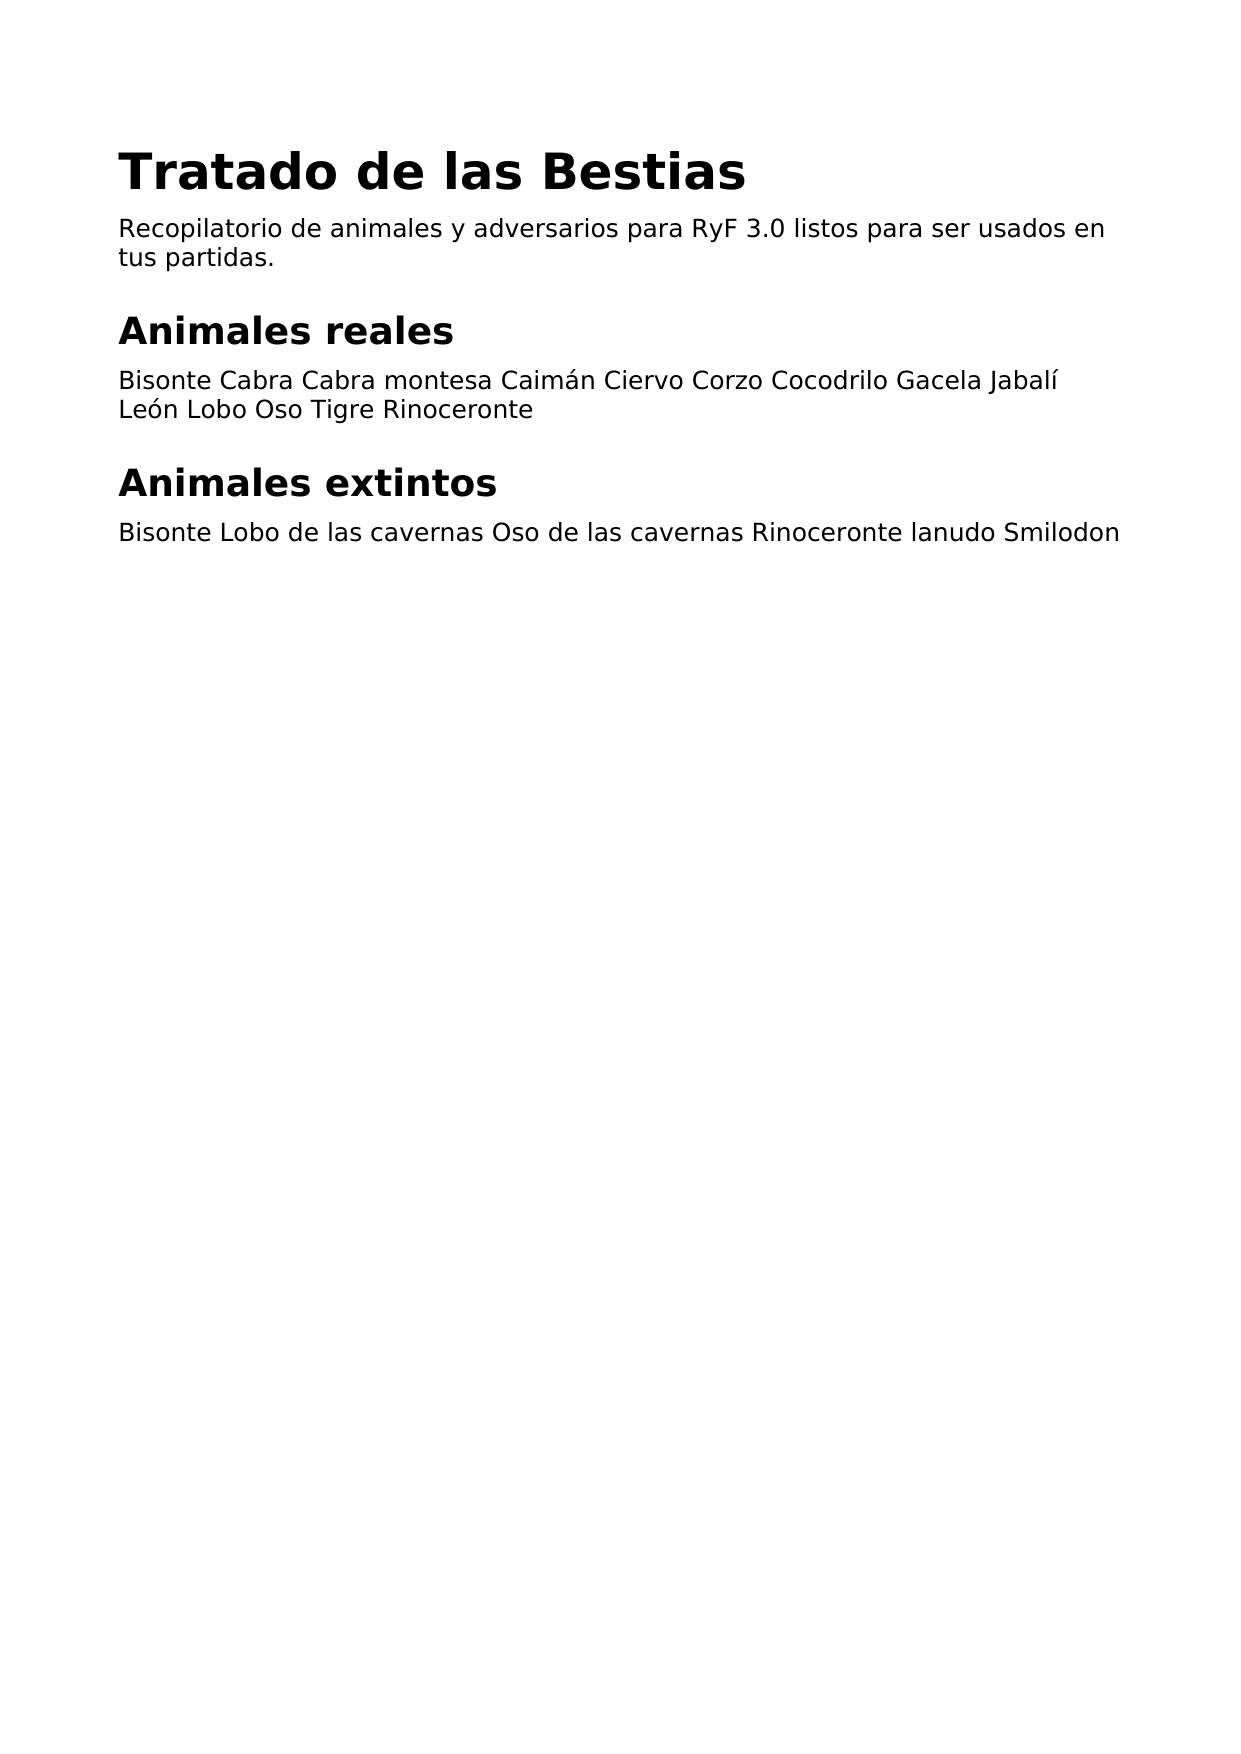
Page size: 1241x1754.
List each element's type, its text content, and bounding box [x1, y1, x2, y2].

subtitle Tratado de las Bestias [118, 143, 1122, 201]
text Bisonte Cabra Cabra montesa Caimán Ciervo Corzo Cocodrilo Gacela Jabalí León Lobo Oso Tigre Rinoceronte [118, 366, 1122, 424]
text Bisonte Lobo de las cavernas Oso de las cavernas Rinoceronte lanudo Smilodon [118, 518, 1122, 547]
text Recopilatorio de animales y adversarios para RyF 3.0 listos para ser usados en tus partidas. [118, 214, 1122, 272]
subtitle Animales reales [118, 310, 1122, 353]
subtitle Animales extintos [118, 462, 1122, 505]
